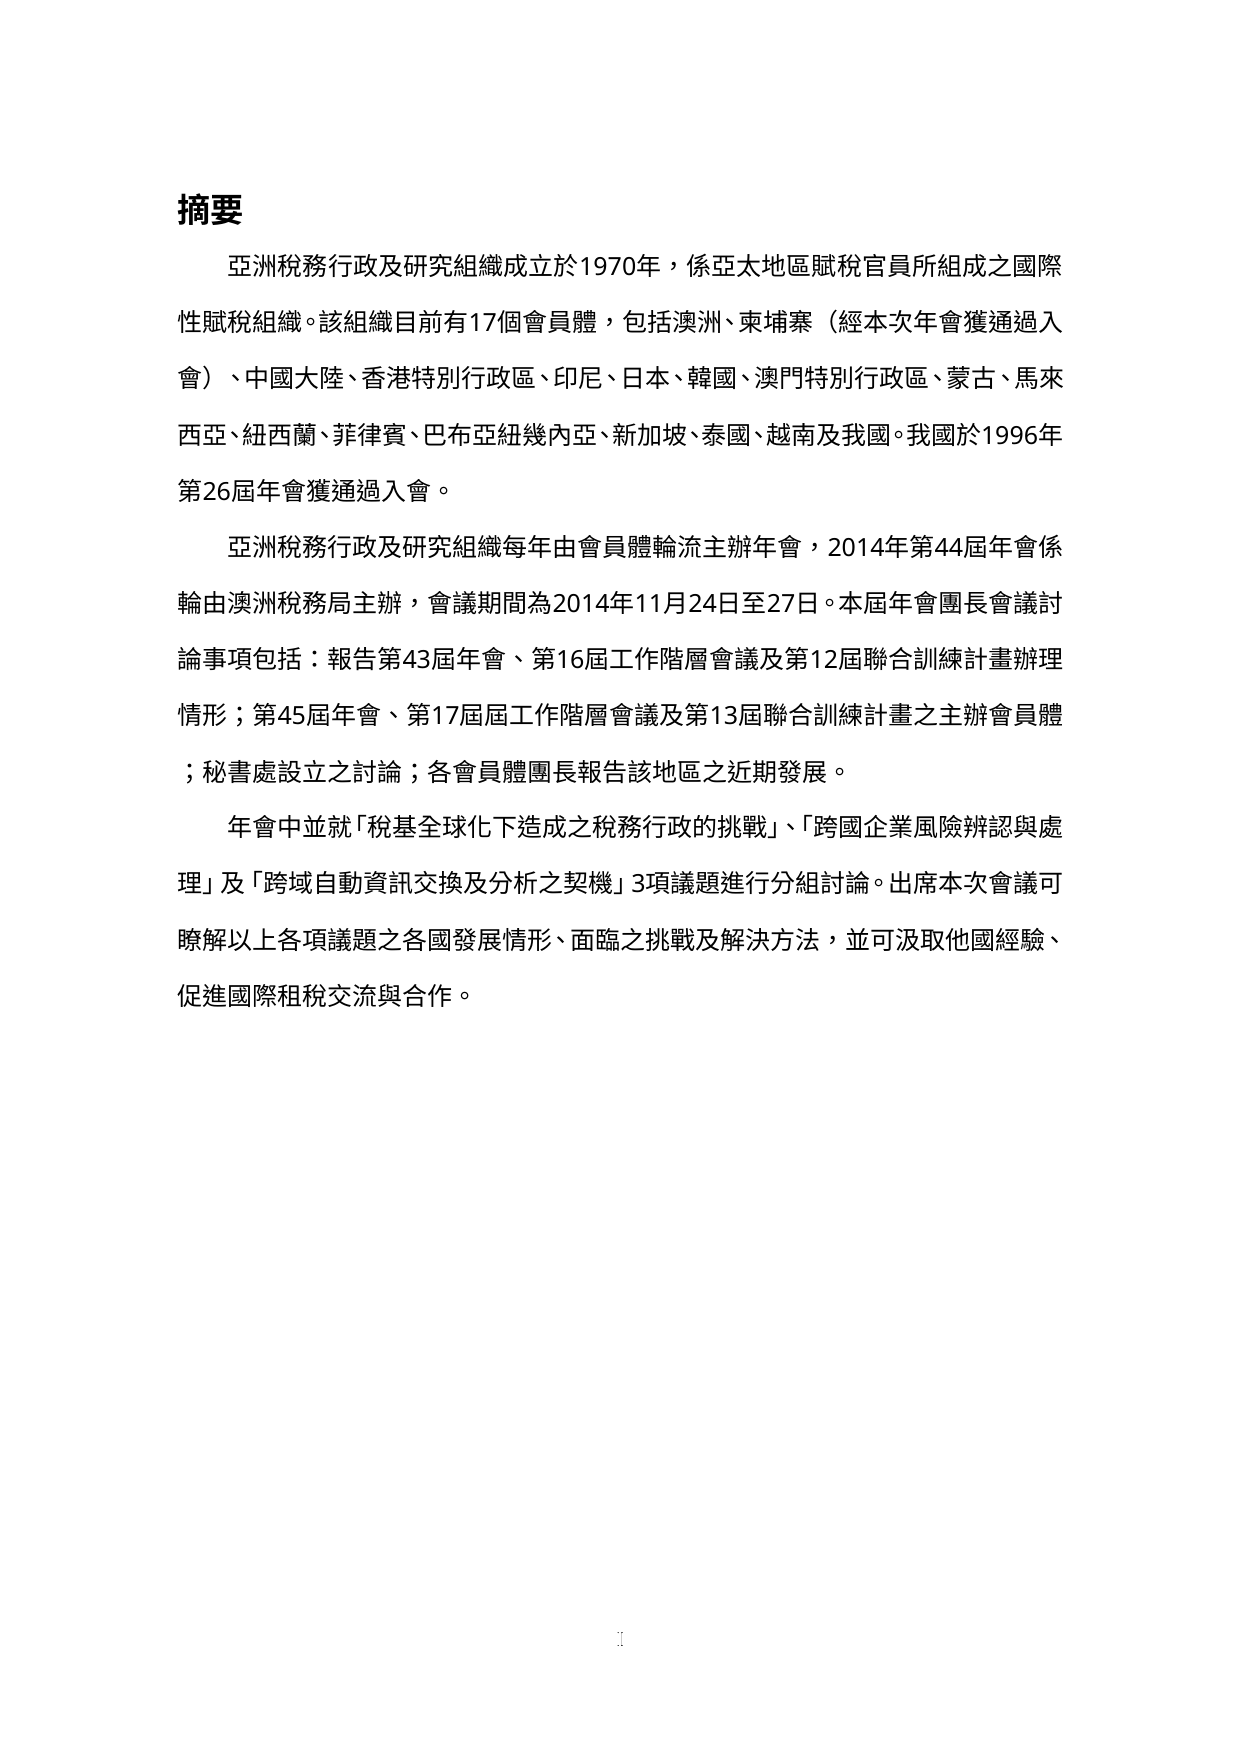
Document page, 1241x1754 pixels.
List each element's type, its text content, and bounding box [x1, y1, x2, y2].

text 亞洲稅務行政及研究組織成立於1970年，係亞太地區賦稅官員所組成之國際性賦稅組織。該組織目前有17個會員體，包括澳洲、柬埔寨（經本次年會獲通過入會）、中國大陸、香港特別行政區、印尼、日本、韓國、澳門特別行政區、蒙古、馬來西亞、紐西蘭、菲律賓、巴布亞紐幾內亞、新加坡、泰國、越南及我國。我國於1996年第26屆年會獲通過入會。 [177, 246, 1063, 508]
text 年會中並就「稅基全球化下造成之稅務行政的挑戰」、「跨國企業風險辨認與處理」及「跨域自動資訊交換及分析之契機」3項議題進行分組討論。出席本次會議可瞭解以上各項議題之各國發展情形、面臨之挑戰及解決方法，並可汲取他國經驗、促進國際租稅交流與合作。 [177, 807, 1063, 1013]
text 摘要 [177, 171, 1063, 246]
text 亞洲稅務行政及研究組織每年由會員體輪流主辦年會，2014年第44屆年會係輪由澳洲稅務局主辦，會議期間為2014年11月24日至27日。本屆年會團長會議討論事項包括：報告第43屆年會、第16屆工作階層會議及第12屆聯合訓練計畫辦理情形；第45屆年會、第17屆屆工作階層會議及第13屆聯合訓練計畫之主辦會員體；秘書處設立之討論；各會員體團長報告該地區之近期發展。 [177, 526, 1063, 789]
